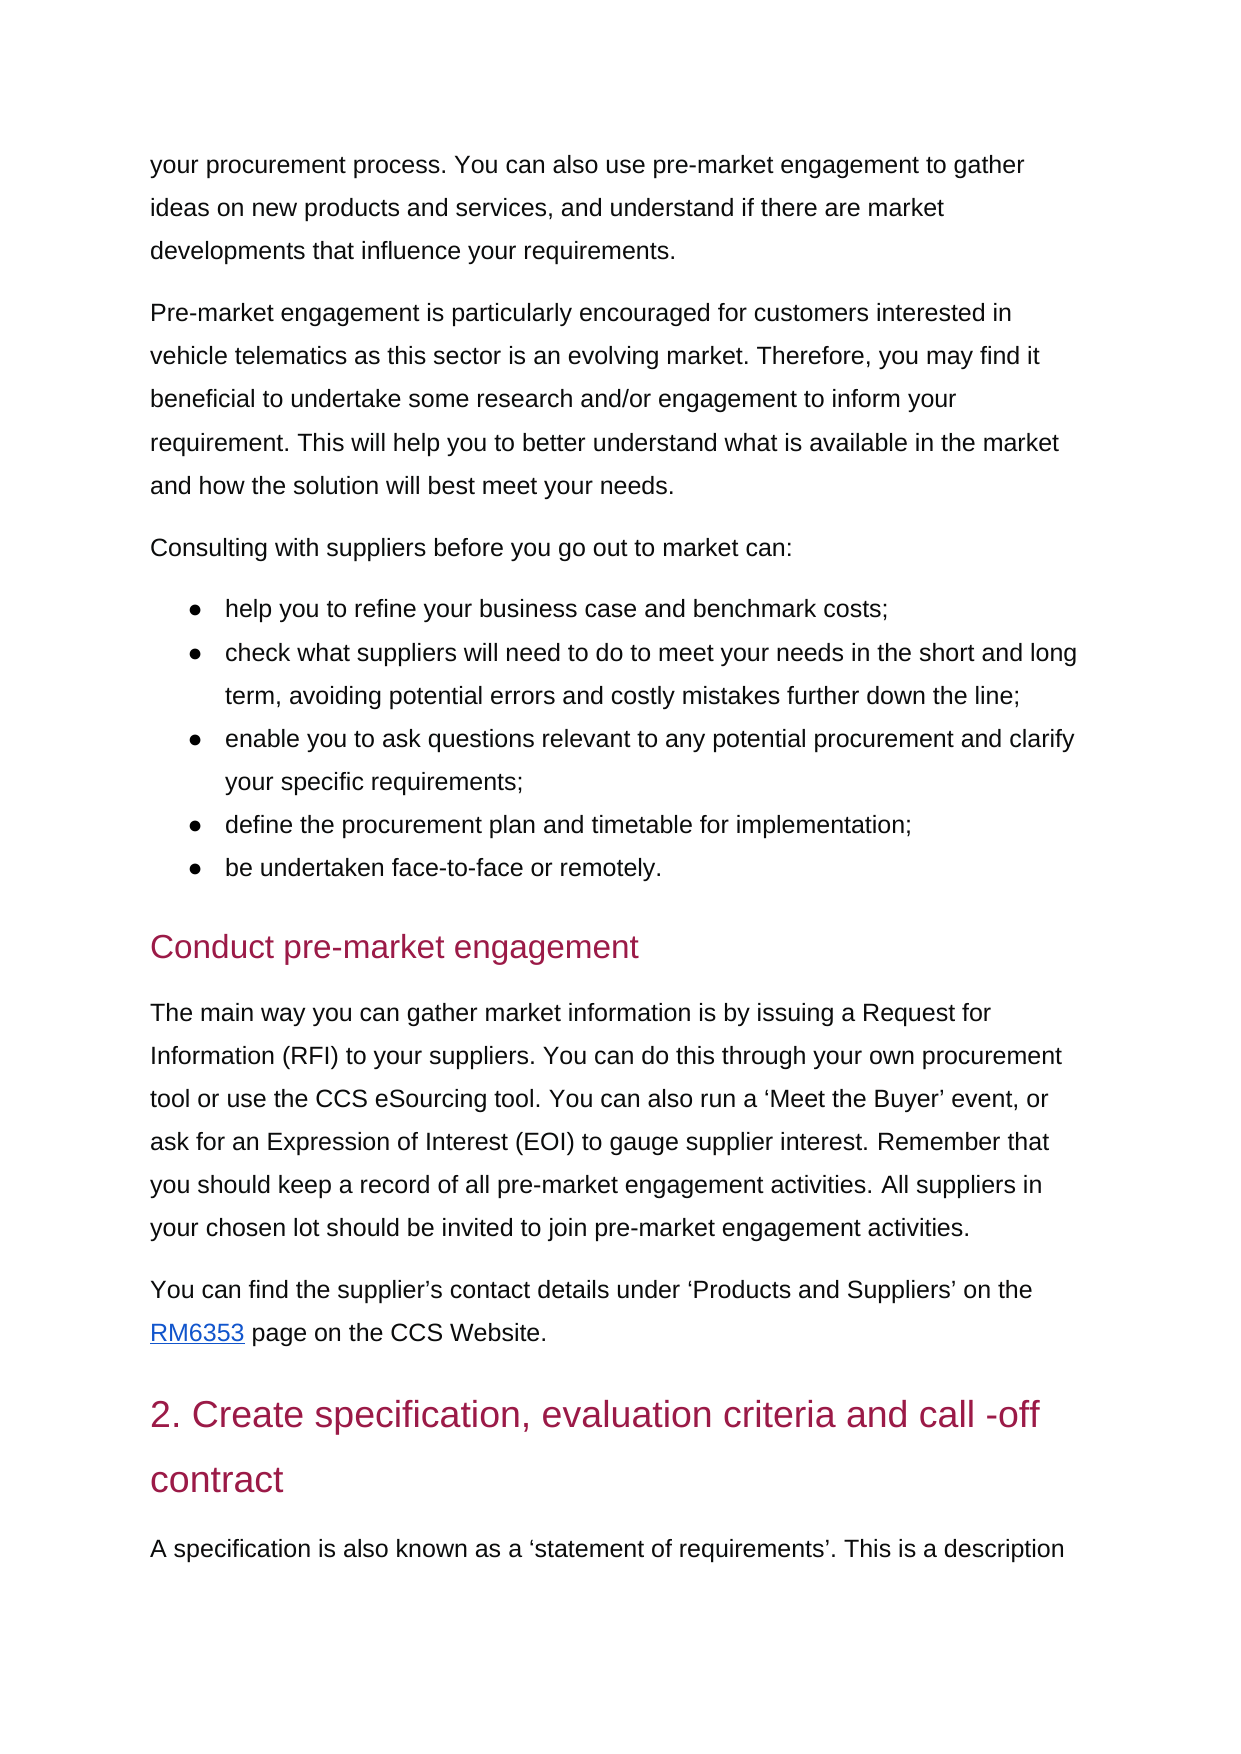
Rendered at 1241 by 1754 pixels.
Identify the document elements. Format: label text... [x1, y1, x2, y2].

text Consulting with suppliers before you go out to market can: [150, 532, 1090, 561]
text Pre-market engagement is particularly encouraged for customers interested in vehicle telematics as this sector is an evolving market. Therefore, you may find it beneficial to undertake some research and/or engagement to inform your requirement. This will help you to better understand what is available in the market and how the solution will best meet your needs. [150, 298, 1090, 499]
list help you to refine your business case and benchmark costs; [187, 594, 1090, 623]
list enable you to ask questions relevant to any potential procurement and clarify your specific requirements; [187, 724, 1090, 796]
text your procurement process. You can also use pre-market engagement to gather ideas on new products and services, and understand if there are market developments that influence your requirements. [150, 150, 1090, 265]
subtitle Conduct pre-market engagement [150, 927, 1090, 966]
list be undertaken face-to-face or remotely. [187, 853, 1090, 882]
text You can find the supplier’s contact details under ‘Products and Suppliers’ on the RM6353 page on the CCS Website. [150, 1275, 1090, 1347]
subtitle 2. Create specification, evaluation criteria and call -off contract [150, 1393, 1090, 1500]
text A specification is also known as a ‘statement of requirements’. This is a description [150, 1534, 1090, 1563]
list check what suppliers will need to do to meet your needs in the short and long term, avoiding potential errors and costly mistakes further down the line; [187, 637, 1090, 709]
text The main way you can gather market information is by issuing a Request for Information (RFI) to your suppliers. You can do this through your own procurement tool or use the CCS eSourcing tool. You can also run a ‘Meet the Buyer’ event, or ask for an Expression of Interest (EOI) to gauge supplier interest. Remember that you should keep a record of all pre-market engagement activities. All suppliers in your chosen lot should be invited to join pre-market engagement activities. [150, 998, 1090, 1242]
list define the procurement plan and timetable for implementation; [187, 810, 1090, 839]
